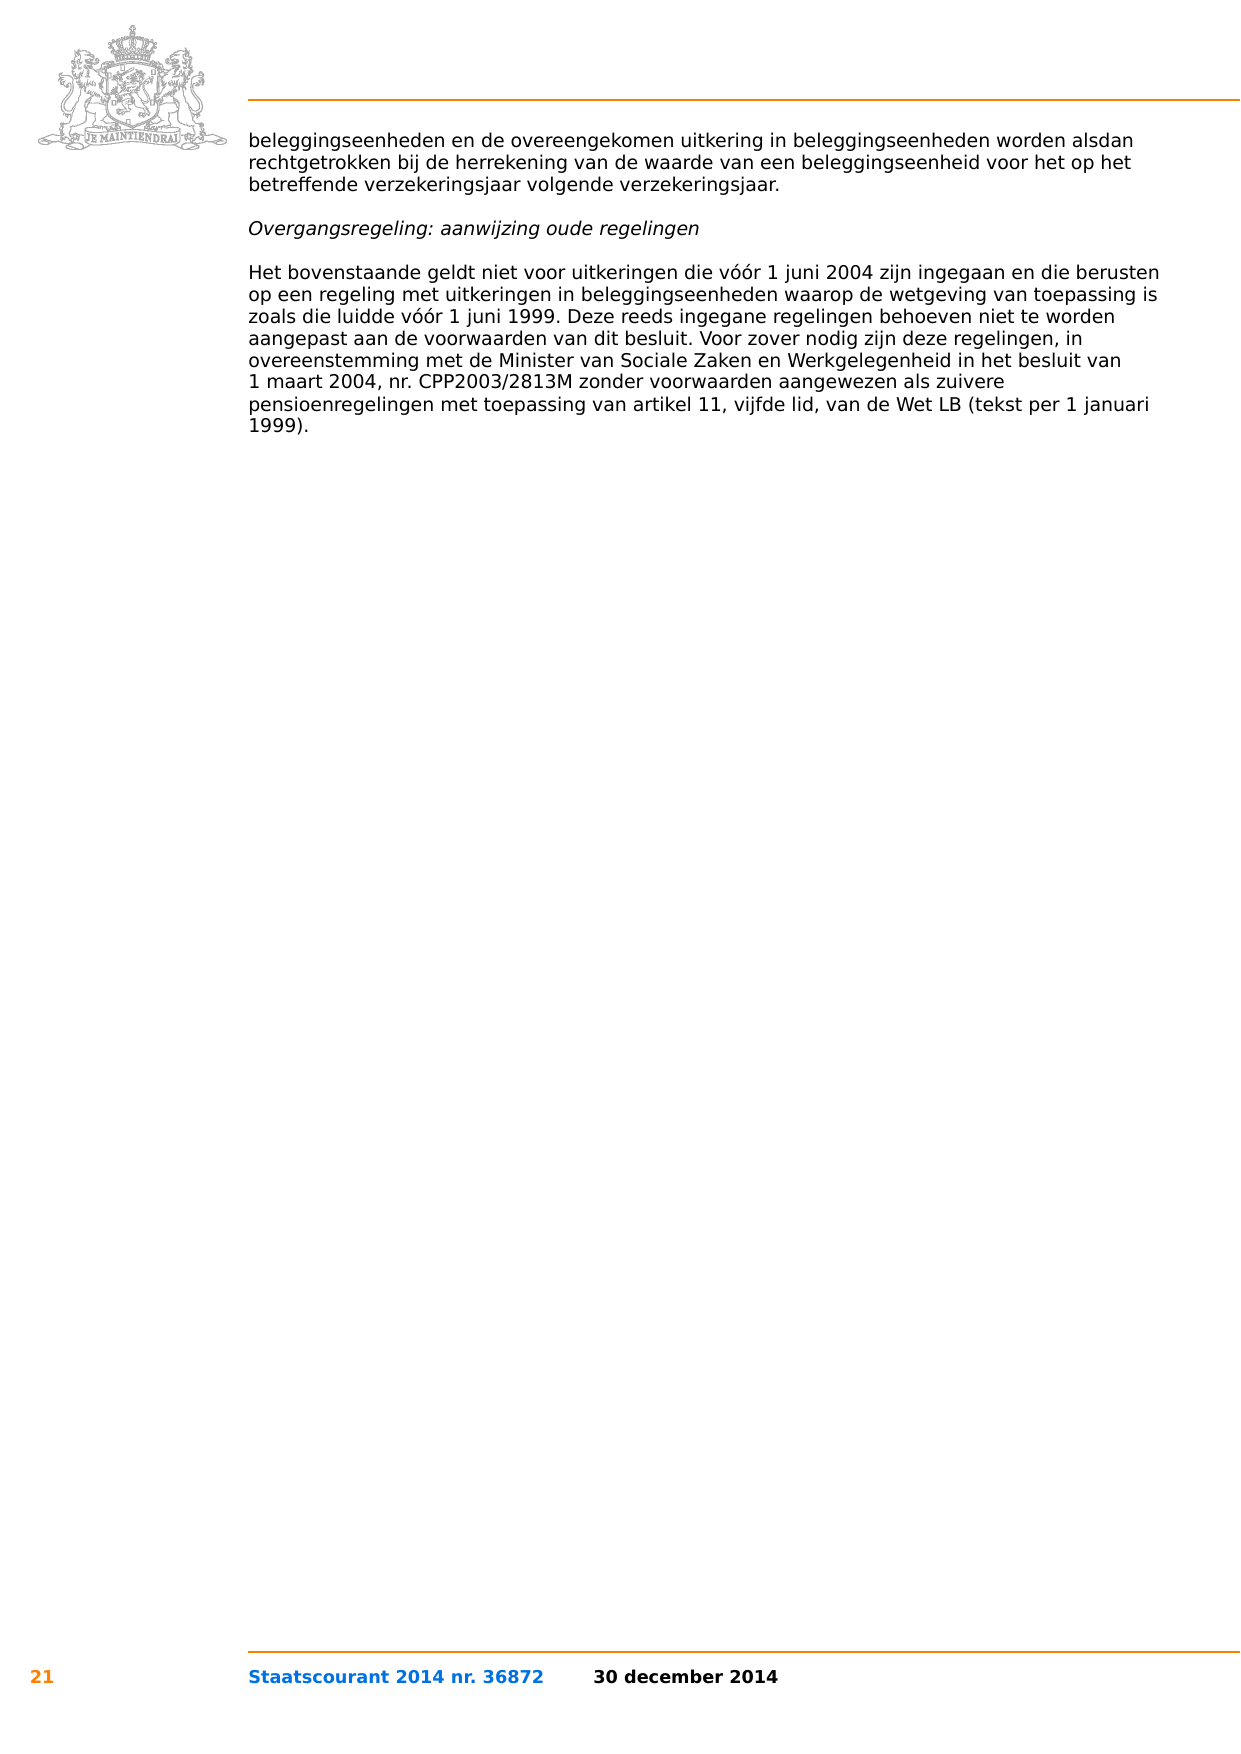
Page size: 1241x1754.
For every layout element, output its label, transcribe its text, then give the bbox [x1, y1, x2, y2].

text beleggingseenheden en de overeengekomen uitkering in beleggingseenheden worden alsdan rechtgetrokken bij de herrekening van de waarde van een beleggingseenheid voor het op het betreffende verzekeringsjaar volgende verzekeringsjaar. [248, 130, 1163, 196]
subtitle Overgangsregeling: aanwijzing oude regelingen [248, 218, 1163, 240]
text Het bovenstaande geldt niet voor uitkeringen die vóór 1 juni 2004 zijn ingegaan en die berusten op een regeling met uitkeringen in beleggingseenheden waarop de wetgeving van toepassing is zoals die luidde vóór 1 juni 1999. Deze reeds ingegane regelingen behoeven niet te worden aangepast aan de voorwaarden van dit besluit. Voor zover nodig zijn deze regelingen, in overeenstemming met de Minister van Sociale Zaken en Werkgelegenheid in het besluit van 1 maart 2004, nr. CPP2003/2813M zonder voorwaarden aangewezen als zuivere pensioenregelingen met toepassing van artikel 11, vijfde lid, van de Wet LB (tekst per 1 januari 1999). [248, 262, 1163, 437]
picture [38, 25, 227, 150]
